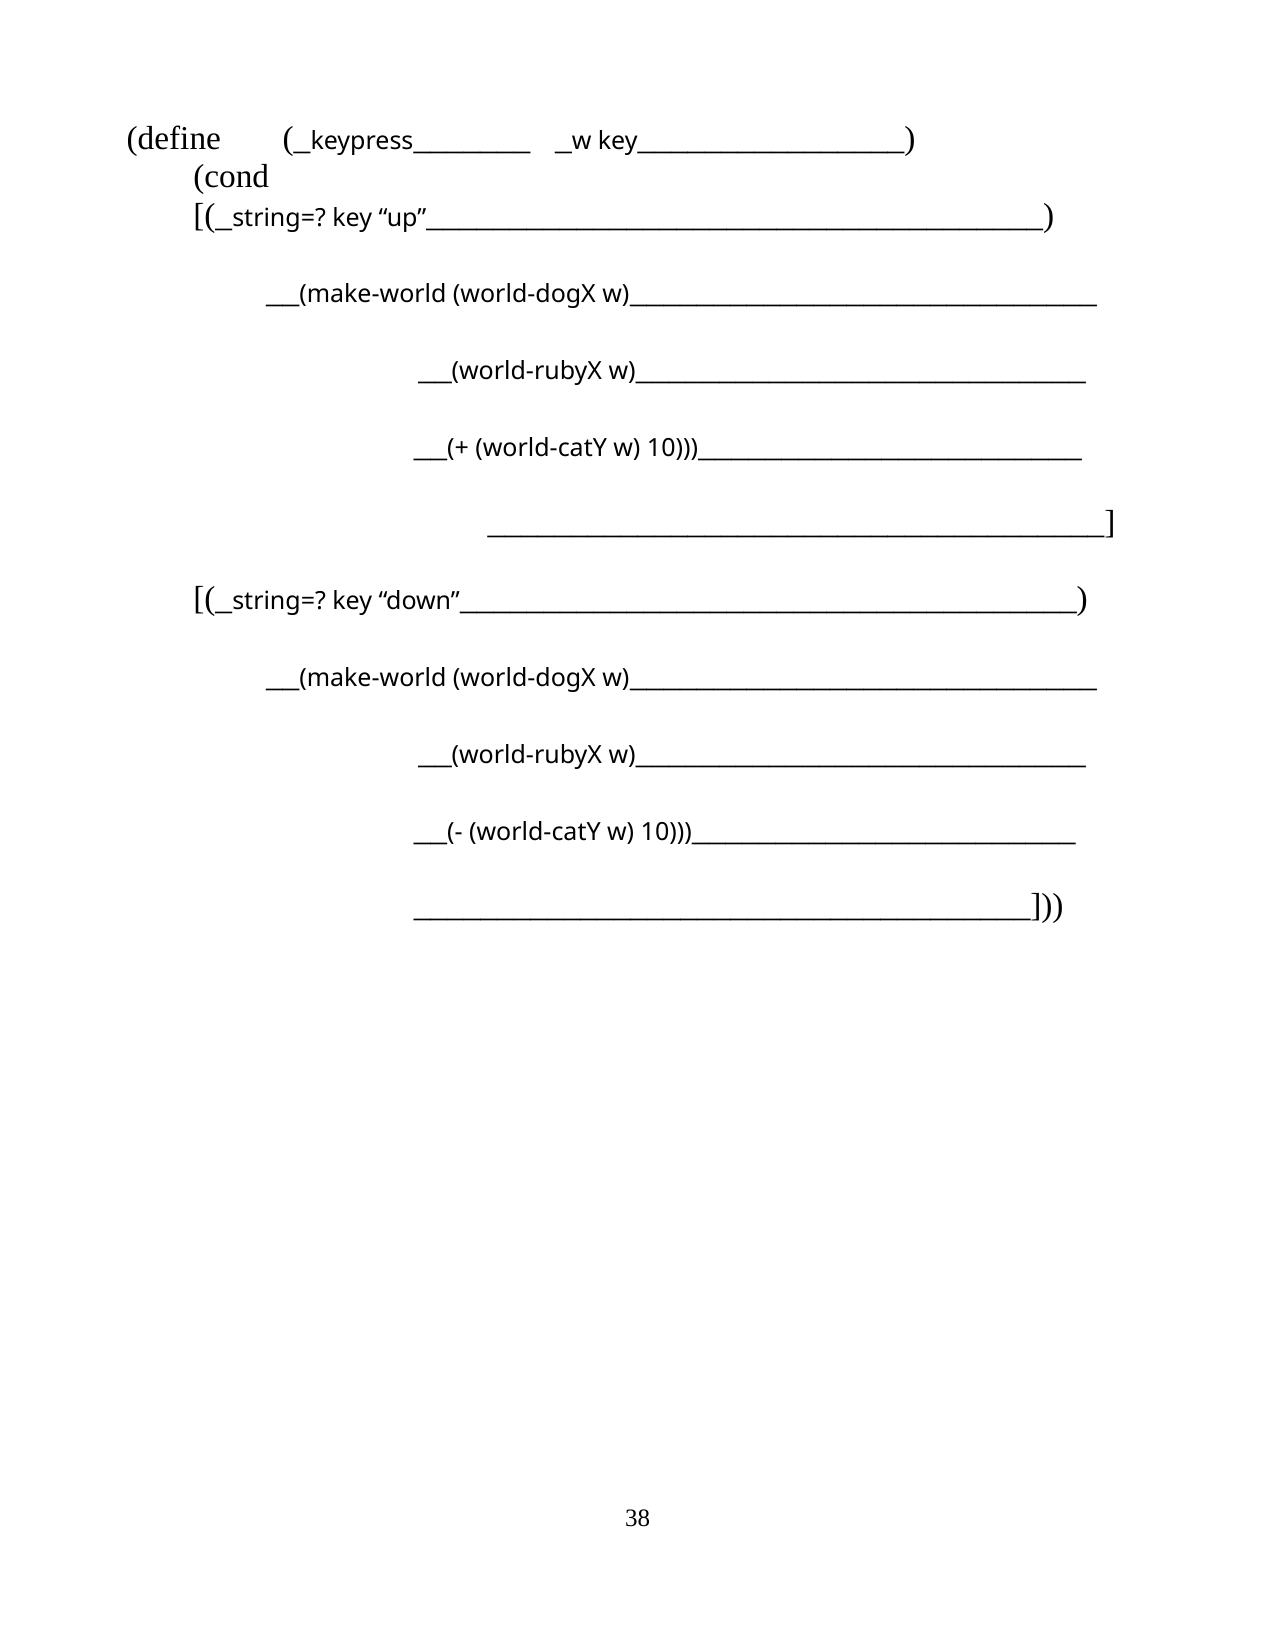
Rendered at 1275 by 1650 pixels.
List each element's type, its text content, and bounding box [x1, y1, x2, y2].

text __(make-world (world-dogX w)____________________________ [193, 272, 1157, 310]
text __(- (world-catY w) 10)))_______________________ [193, 809, 1157, 847]
text __(make-world (world-dogX w)____________________________ [193, 655, 1157, 694]
text [(_string=? key “down”_____________________________________) [193, 579, 1157, 617]
text _____________________________________])) [193, 886, 1157, 924]
text (cond [193, 157, 1157, 195]
text __(world-rubyX w)___________________________ [418, 732, 1157, 771]
text [(_string=? key “up”_____________________________________) [193, 195, 1157, 233]
text __(world-rubyX w)___________________________ [418, 348, 1157, 387]
text _____________________________________] [118, 502, 1157, 540]
text __(+ (world-catY w) 10)))_______________________ [193, 425, 1157, 464]
text (define (_keypress_______ _w key________________) [118, 118, 1157, 157]
